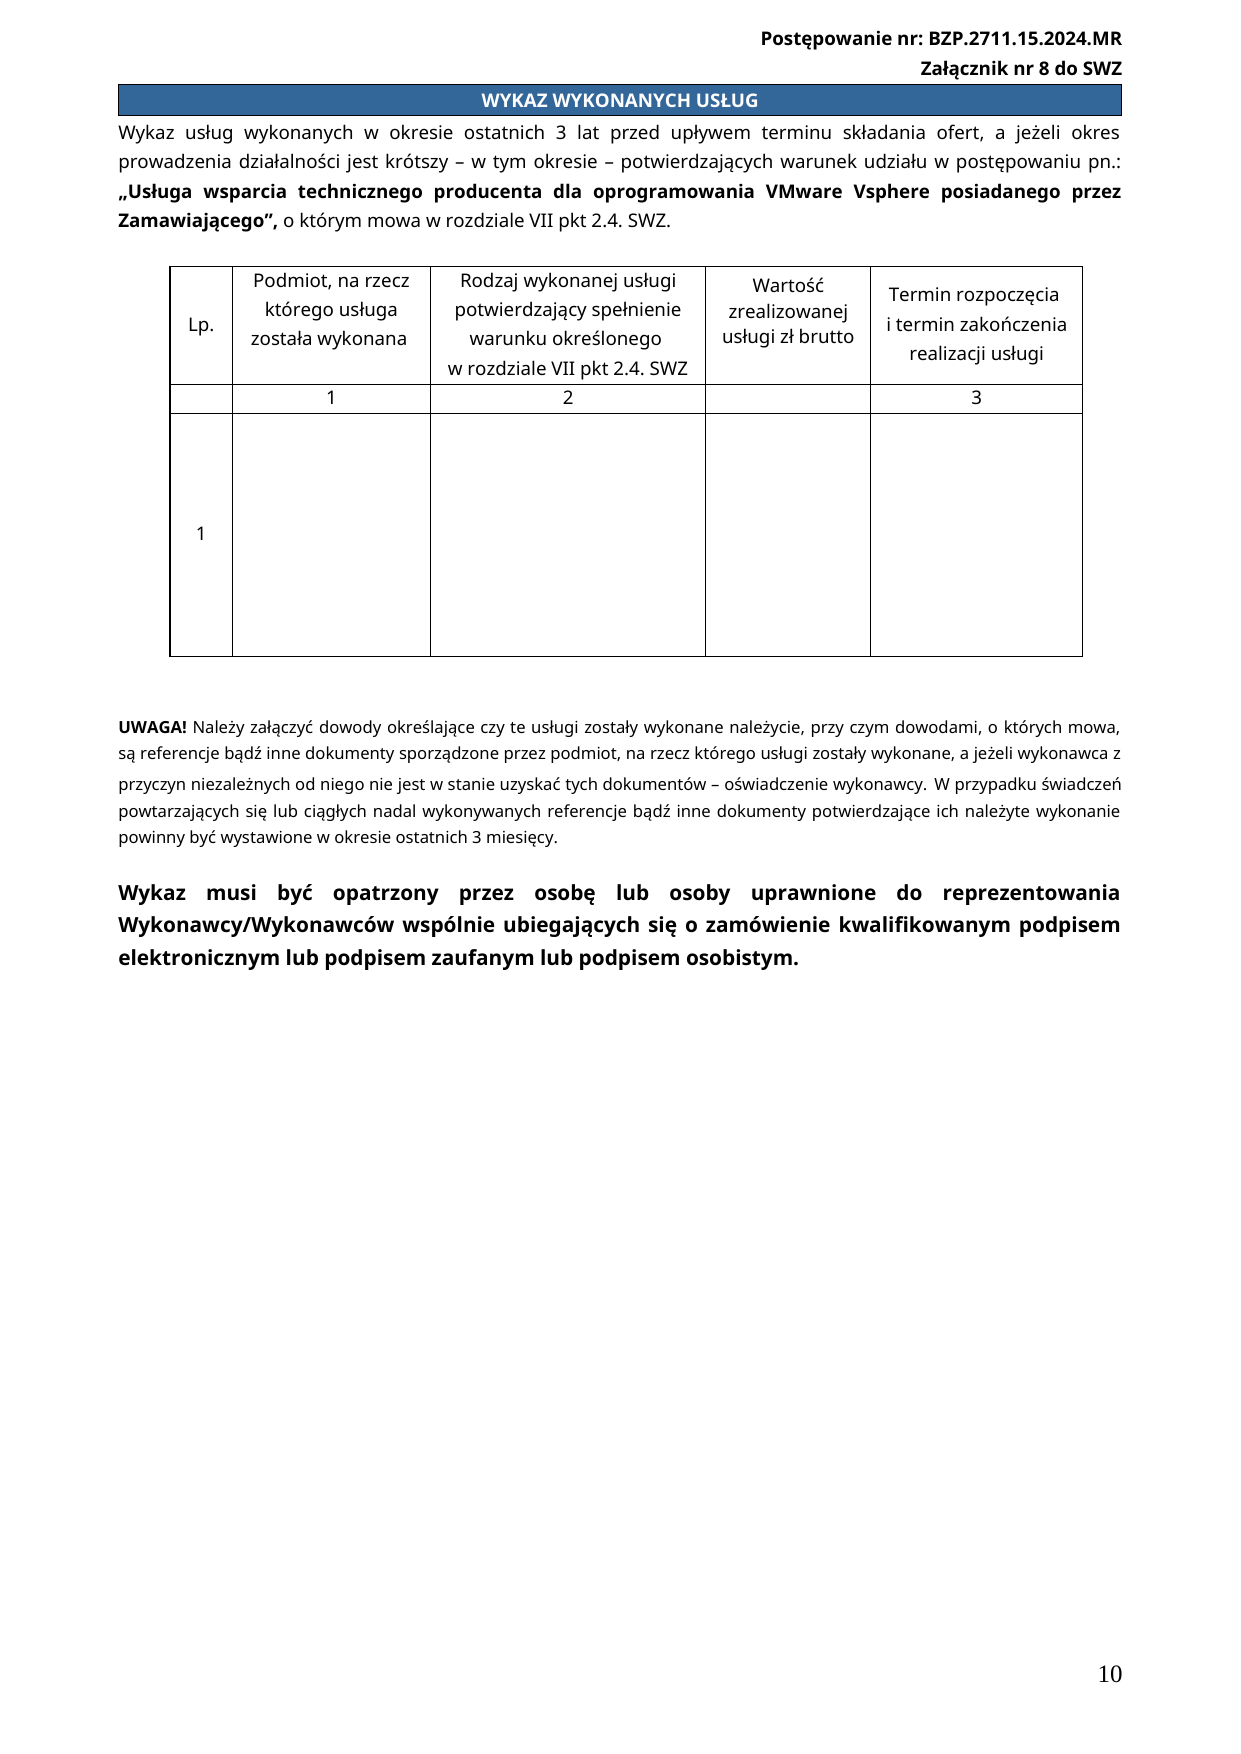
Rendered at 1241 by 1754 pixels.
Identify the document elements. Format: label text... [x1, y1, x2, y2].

text Postępowanie nr: BZP.2711.15.2024.MR [118, 26, 1122, 51]
text UWAGA! Należy załączyć dowody określające czy te usługi zostały wykonane należycie, przy czym dowodami, o których mowa, są referencje bądź inne dokumenty sporządzone przez podmiot, na rzecz którego usługi zostały wykonane, a jeżeli wykonawca z przyczyn niezależnych od niego nie jest w stanie uzyskać tych dokumentów – oświadczenie wykonawcy. W przypadku świadczeń powtarzających się lub ciągłych nadal wykonywanych referencje bądź inne dokumenty potwierdzające ich należyte wykonanie powinny być wystawione w okresie ostatnich 3 miesięcy. [118, 715, 1122, 848]
table_cell 1 [171, 414, 232, 656]
table_header Rodzaj wykonanej usługi potwierdzający spełnienie warunku określonego w rozdziale VII pkt 2.4. SWZ [431, 267, 705, 383]
table_cell [871, 414, 1082, 656]
table_cell [233, 414, 430, 656]
text Wykaz usług wykonanych w okresie ostatnich 3 lat przed upływem terminu składania ofert, a jeżeli okres prowadzenia działalności jest krótszy – w tym okresie – potwierdzających warunek udziału w postępowaniu pn.: „Usługa wsparcia technicznego producenta dla oprogramowania VMware Vsphere posiadanego przez Zamawiającego”, o którym mowa w rozdziale VII pkt 2.4. SWZ. [118, 119, 1122, 233]
table_header Termin rozpoczęcia i termin zakończenia realizacji usługi [871, 267, 1082, 383]
table_header Wartość zrealizowanej usługi zł brutto [706, 267, 870, 383]
table_header Podmiot, na rzecz którego usługa została wykonana [233, 267, 430, 383]
table_cell 1 [233, 385, 430, 413]
table_cell [431, 414, 705, 656]
table_cell 2 [431, 385, 705, 413]
table_header Lp. [171, 267, 232, 383]
text Wykaz musi być opatrzony przez osobę lub osoby uprawnione do reprezentowania Wykonawcy/Wykonawców wspólnie ubiegających się o zamówienie kwalifikowanym podpisem elektronicznym lub podpisem zaufanym lub podpisem osobistym. [118, 878, 1122, 971]
subtitle WYKAZ WYKONANYCH USŁUG [119, 85, 1121, 115]
text Załącznik nr 8 do SWZ [118, 55, 1122, 80]
table_cell [706, 414, 870, 656]
table_cell [171, 385, 232, 413]
table_cell [706, 385, 870, 413]
table_cell 3 [871, 385, 1082, 413]
